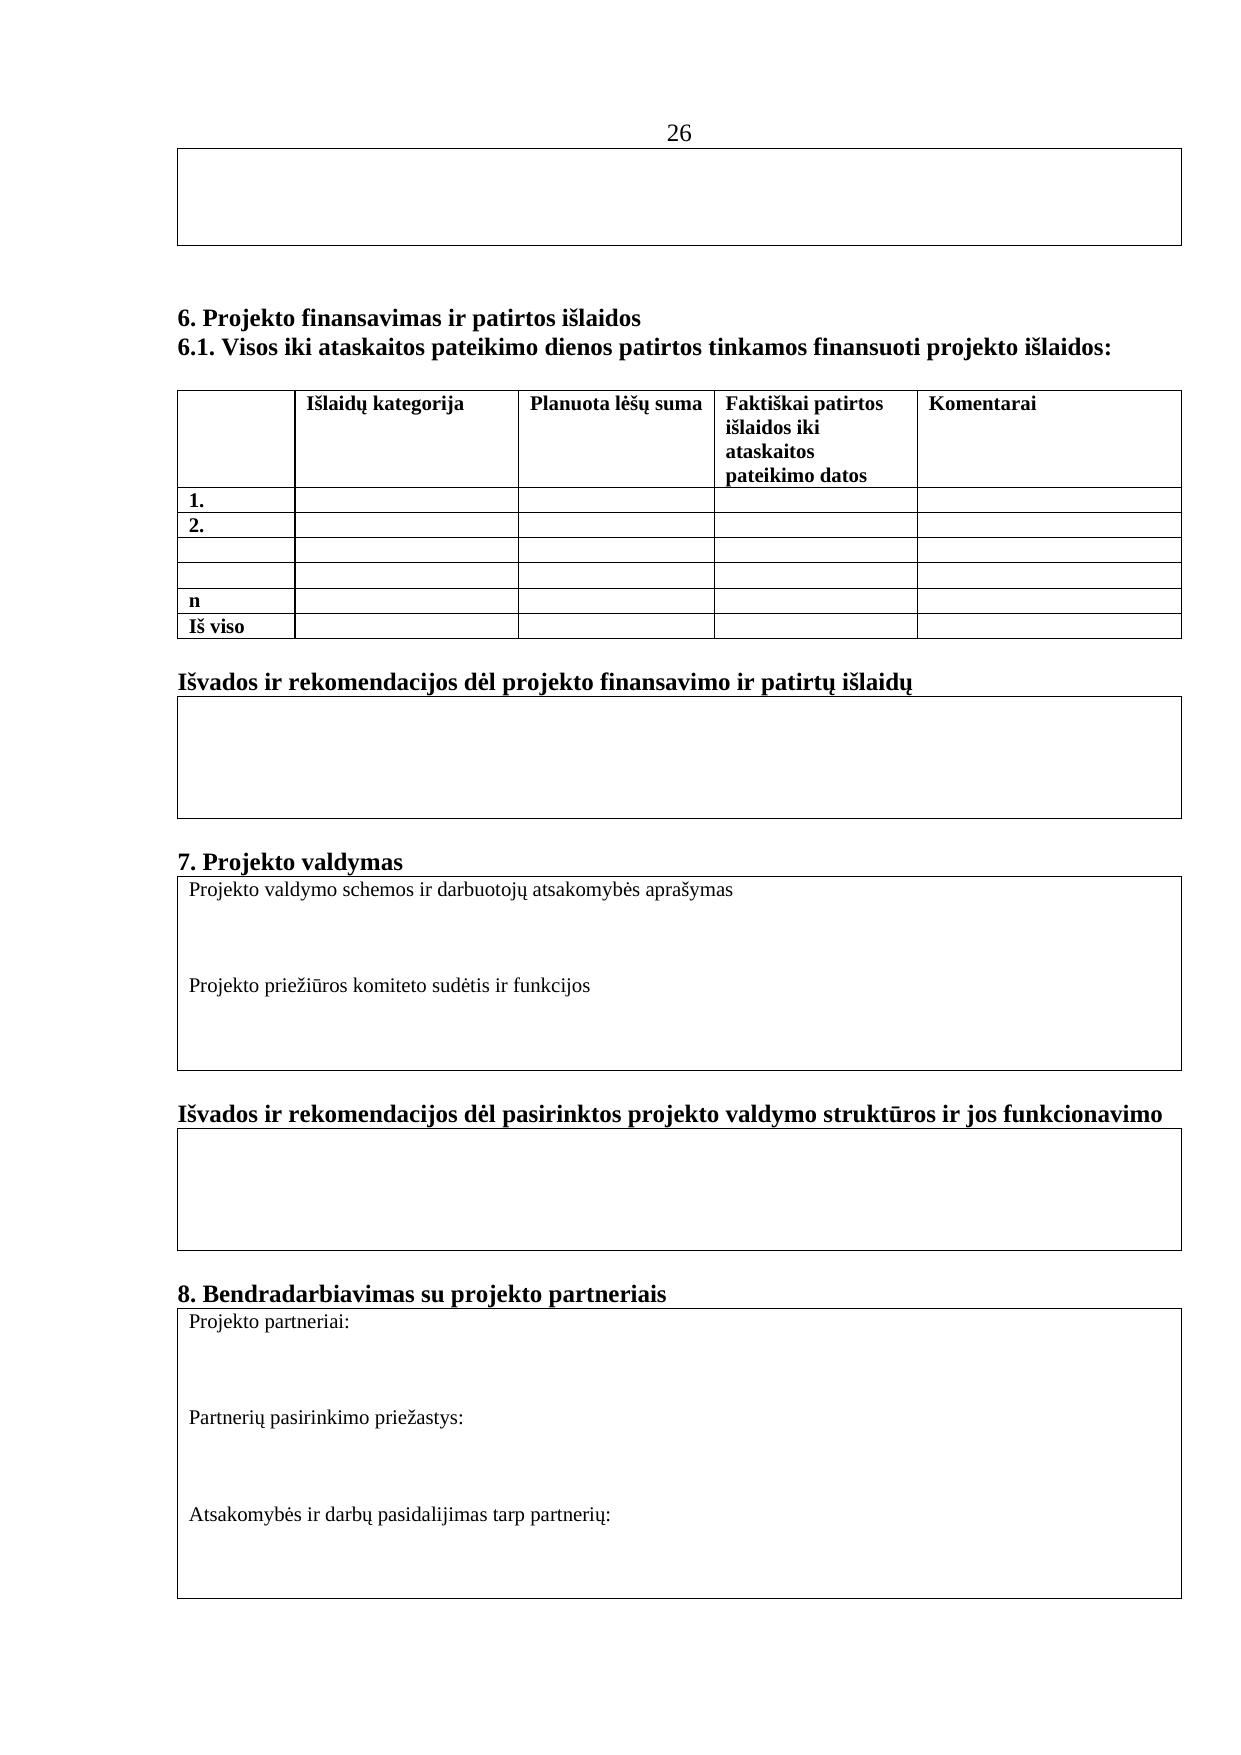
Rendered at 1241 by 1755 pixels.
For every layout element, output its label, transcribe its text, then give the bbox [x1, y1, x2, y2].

table_cell [296, 563, 518, 587]
table_header [178, 149, 1181, 245]
text Išvados ir rekomendacijos dėl pasirinktos projekto valdymo struktūros ir jos funkcionavimo [177, 1099, 1181, 1128]
table_cell [519, 488, 714, 512]
text 7. Projekto valdymas [177, 847, 1181, 876]
table_cell [918, 614, 1181, 638]
text 6. Projekto finansavimas ir patirtos išlaidos [177, 303, 1181, 332]
table_cell [715, 589, 917, 612]
table_cell [296, 488, 518, 512]
table_header Faktiškai patirtos išlaidos iki ataskaitos pateikimo datos [715, 391, 917, 487]
table_cell [296, 538, 518, 562]
table_cell 1. [178, 488, 294, 512]
table_cell [918, 563, 1181, 587]
table_cell [918, 513, 1181, 537]
table_cell [519, 614, 714, 638]
text 6.1. Visos iki ataskaitos pateikimo dienos patirtos tinkamos finansuoti projekto išlaidos: [177, 332, 1181, 361]
table_cell [715, 538, 917, 562]
table_header Komentarai [918, 391, 1181, 487]
table_cell [918, 488, 1181, 512]
table_header [178, 391, 294, 487]
table_cell n [178, 589, 294, 612]
table_cell Iš viso [178, 614, 294, 638]
table_cell [918, 589, 1181, 612]
table_header Projekto partneriai: Partnerių pasirinkimo priežastys: Atsakomybės ir darbų pasidalijimas tarp partnerių: [178, 1309, 1181, 1598]
table_cell [296, 513, 518, 537]
table_cell [519, 563, 714, 587]
table_cell [715, 488, 917, 512]
text Išvados ir rekomendacijos dėl projekto finansavimo ir patirtų išlaidų [177, 667, 1181, 696]
text 8. Bendradarbiavimas su projekto partneriais [177, 1279, 1181, 1308]
table_header Planuota lėšų suma [519, 391, 714, 487]
table_cell [296, 614, 518, 638]
table_cell 2. [178, 513, 294, 537]
table_cell [519, 589, 714, 612]
table_cell [715, 563, 917, 587]
table_cell [519, 538, 714, 562]
table_cell [715, 614, 917, 638]
table_cell [519, 513, 714, 537]
table_header Išlaidų kategorija [296, 391, 518, 487]
table_header Projekto valdymo schemos ir darbuotojų atsakomybės aprašymas Projekto priežiūros komiteto sudėtis ir funkcijos [178, 877, 1181, 1069]
table_header [178, 1129, 1181, 1249]
table_cell [178, 538, 294, 562]
table_cell [296, 589, 518, 612]
table_cell [715, 513, 917, 537]
table_header [178, 697, 1181, 817]
table_cell [918, 538, 1181, 562]
table_cell [178, 563, 294, 587]
